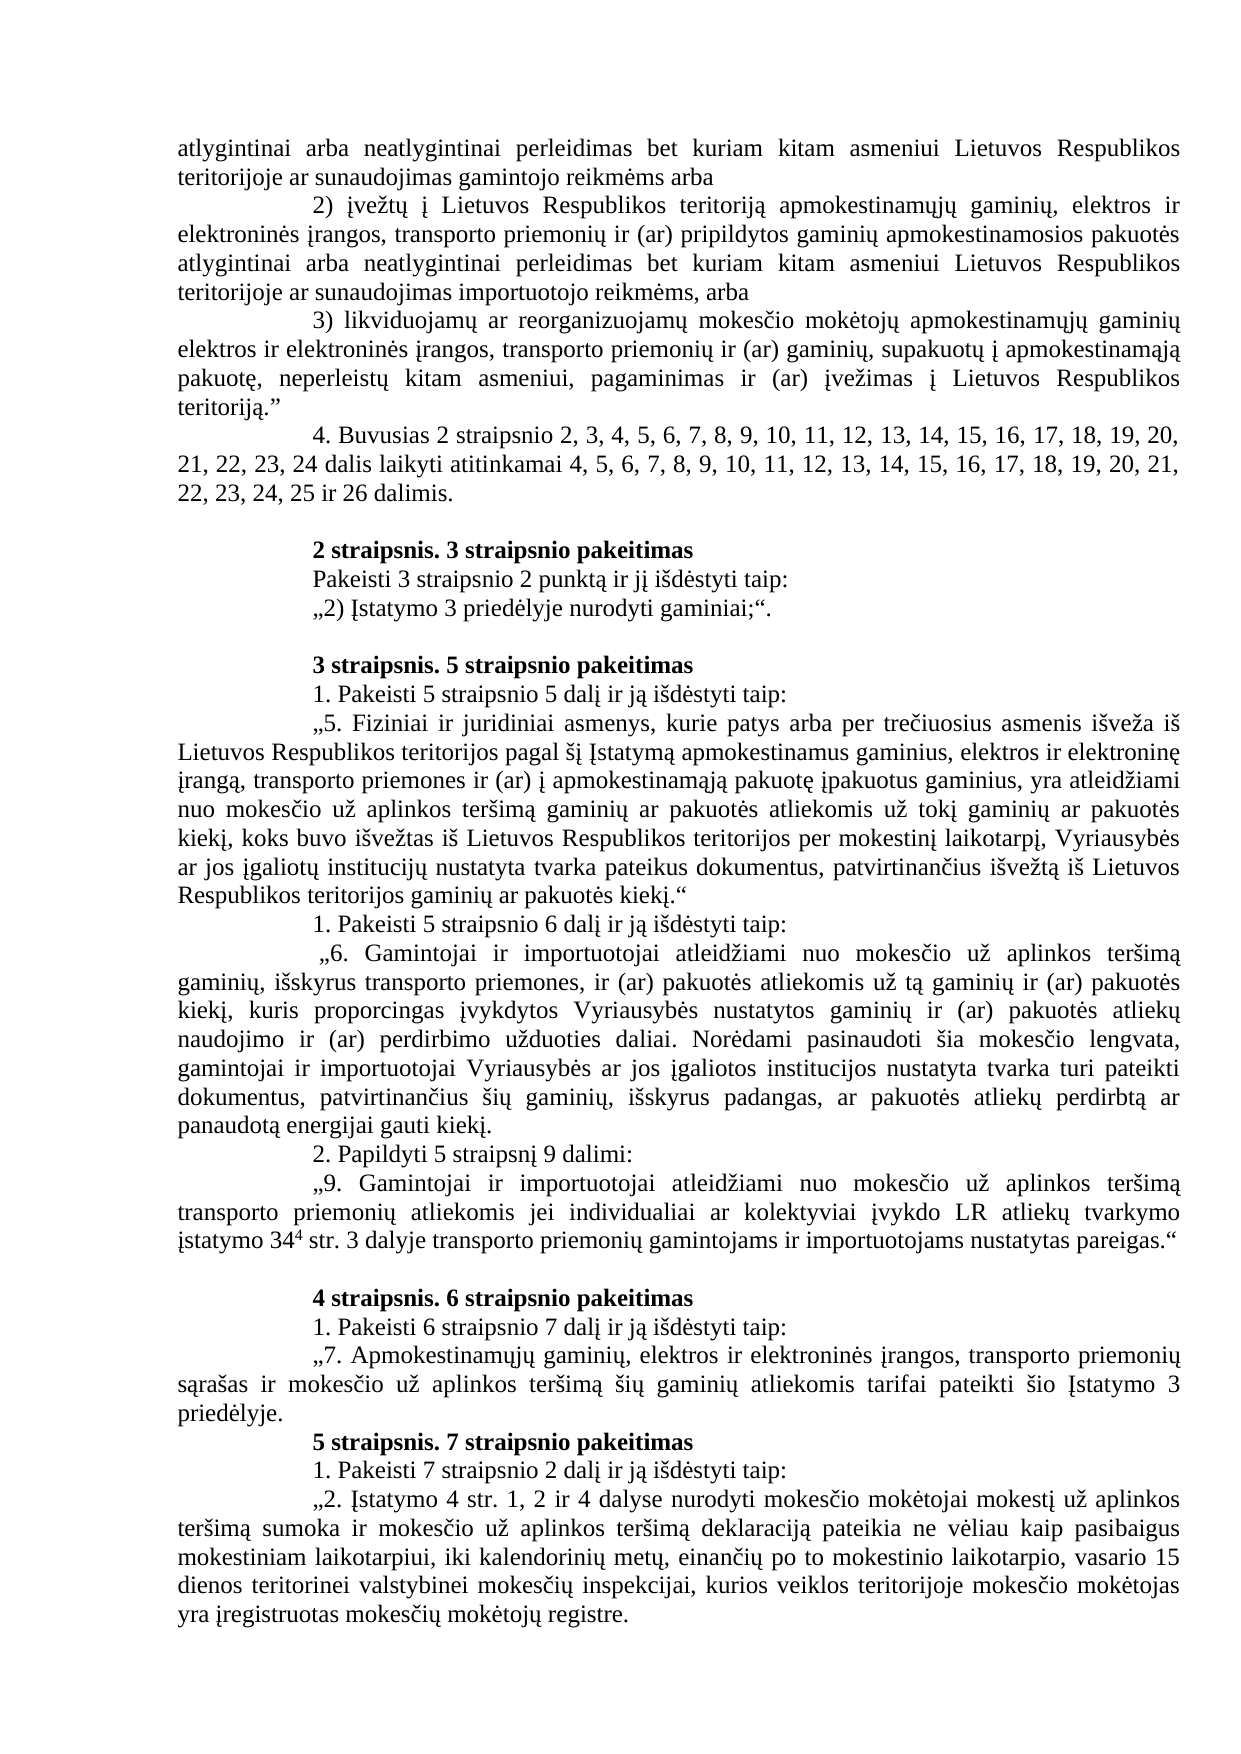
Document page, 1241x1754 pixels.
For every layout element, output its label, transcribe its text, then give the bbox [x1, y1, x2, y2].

text Pakeisti 3 straipsnio 2 punktą ir jį išdėstyti taip: [177, 564, 1181, 593]
text 2 straipsnis. 3 straipsnio pakeitimas [177, 535, 1181, 564]
text „2. Įstatymo 4 str. 1, 2 ir 4 dalyse nurodyti mokesčio mokėtojai mokestį už aplinkos teršimą sumoka ir mokesčio už aplinkos teršimą deklaraciją pateikia ne vėliau kaip pasibaigus mokestiniam laikotarpiui, iki kalendorinių metų, einančių po to mokestinio laikotarpio, vasario 15 dienos teritorinei valstybinei mokesčių inspekcijai, kurios veiklos teritorijoje mokesčio mokėtojas yra įregistruotas mokesčių mokėtojų registre. [177, 1484, 1181, 1628]
text „7. Apmokestinamųjų gaminių, elektros ir elektroninės įrangos, transporto priemonių sąrašas ir mokesčio už aplinkos teršimą šių gaminių atliekomis tarifai pateikti šio Įstatymo 3 priedėlyje. [177, 1340, 1181, 1427]
text 1. Pakeisti 6 straipsnio 7 dalį ir ją išdėstyti taip: [177, 1312, 1181, 1340]
text „5. Fiziniai ir juridiniai asmenys, kurie patys arba per trečiuosius asmenis išveža iš Lietuvos Respublikos teritorijos pagal šį Įstatymą apmokestinamus gaminius, elektros ir elektroninę įrangą, transporto priemones ir (ar) į apmokestinamąją pakuotę įpakuotus gaminius, yra atleidžiami nuo mokesčio už aplinkos teršimą gaminių ar pakuotės atliekomis už tokį gaminių ar pakuotės kiekį, koks buvo išvežtas iš Lietuvos Respublikos teritorijos per mokestinį laikotarpį, Vyriausybės ar jos įgaliotų institucijų nustatyta tvarka pateikus dokumentus, patvirtinančius išvežtą iš Lietuvos Respublikos teritorijos gaminių ar pakuotės kiekį.“ [177, 708, 1181, 909]
text 2. Papildyti 5 straipsnį 9 dalimi: [177, 1139, 1181, 1168]
text 1. Pakeisti 7 straipsnio 2 dalį ir ją išdėstyti taip: [177, 1455, 1181, 1484]
text 5 straipsnis. 7 straipsnio pakeitimas [177, 1427, 1181, 1455]
text 3 straipsnis. 5 straipsnio pakeitimas [177, 650, 1181, 679]
text „2) Įstatymo 3 priedėlyje nurodyti gaminiai;“. [177, 593, 1181, 622]
text 4. Buvusias 2 straipsnio 2, 3, 4, 5, 6, 7, 8, 9, 10, 11, 12, 13, 14, 15, 16, 17, 18, 19, 20, 21, 22, 23, 24 dalis laikyti atitinkamai 4, 5, 6, 7, 8, 9, 10, 11, 12, 13, 14, 15, 16, 17, 18, 19, 20, 21, 22, 23, 24, 25 ir 26 dalimis. [177, 420, 1181, 507]
text 3) likviduojamų ar reorganizuojamų mokesčio mokėtojų apmokestinamųjų gaminių elektros ir elektroninės įrangos, transporto priemonių ir (ar) gaminių, supakuotų į apmokestinamąją pakuotę, neperleistų kitam asmeniui, pagaminimas ir (ar) įvežimas į Lietuvos Respublikos teritoriją.” [177, 305, 1181, 420]
text 1. Pakeisti 5 straipsnio 6 dalį ir ją išdėstyti taip: [177, 909, 1181, 938]
text atlygintinai arba neatlygintinai perleidimas bet kuriam kitam asmeniui Lietuvos Respublikos teritorijoje ar sunaudojimas gamintojo reikmėms arba [177, 133, 1181, 190]
text „9. Gamintojai ir importuotojai atleidžiami nuo mokesčio už aplinkos teršimą transporto priemonių atliekomis jei individualiai ar kolektyviai įvykdo LR atliekų tvarkymo įstatymo 344 str. 3 dalyje transporto priemonių gamintojams ir importuotojams nustatytas pareigas.“ [177, 1168, 1181, 1254]
text 2) įvežtų į Lietuvos Respublikos teritoriją apmokestinamųjų gaminių, elektros ir elektroninės įrangos, transporto priemonių ir (ar) pripildytos gaminių apmokestinamosios pakuotės atlygintinai arba neatlygintinai perleidimas bet kuriam kitam asmeniui Lietuvos Respublikos teritorijoje ar sunaudojimas importuotojo reikmėms, arba [177, 190, 1181, 305]
text 1. Pakeisti 5 straipsnio 5 dalį ir ją išdėstyti taip: [177, 679, 1181, 708]
text 4 straipsnis. 6 straipsnio pakeitimas [177, 1283, 1181, 1312]
text „6. Gamintojai ir importuotojai atleidžiami nuo mokesčio už aplinkos teršimą gaminių, išskyrus transporto priemones, ir (ar) pakuotės atliekomis už tą gaminių ir (ar) pakuotės kiekį, kuris proporcingas įvykdytos Vyriausybės nustatytos gaminių ir (ar) pakuotės atliekų naudojimo ir (ar) perdirbimo užduoties daliai. Norėdami pasinaudoti šia mokesčio lengvata, gamintojai ir importuotojai Vyriausybės ar jos įgaliotos institucijos nustatyta tvarka turi pateikti dokumentus, patvirtinančius šių gaminių, išskyrus padangas, ar pakuotės atliekų perdirbtą ar panaudotą energijai gauti kiekį. [177, 938, 1181, 1139]
